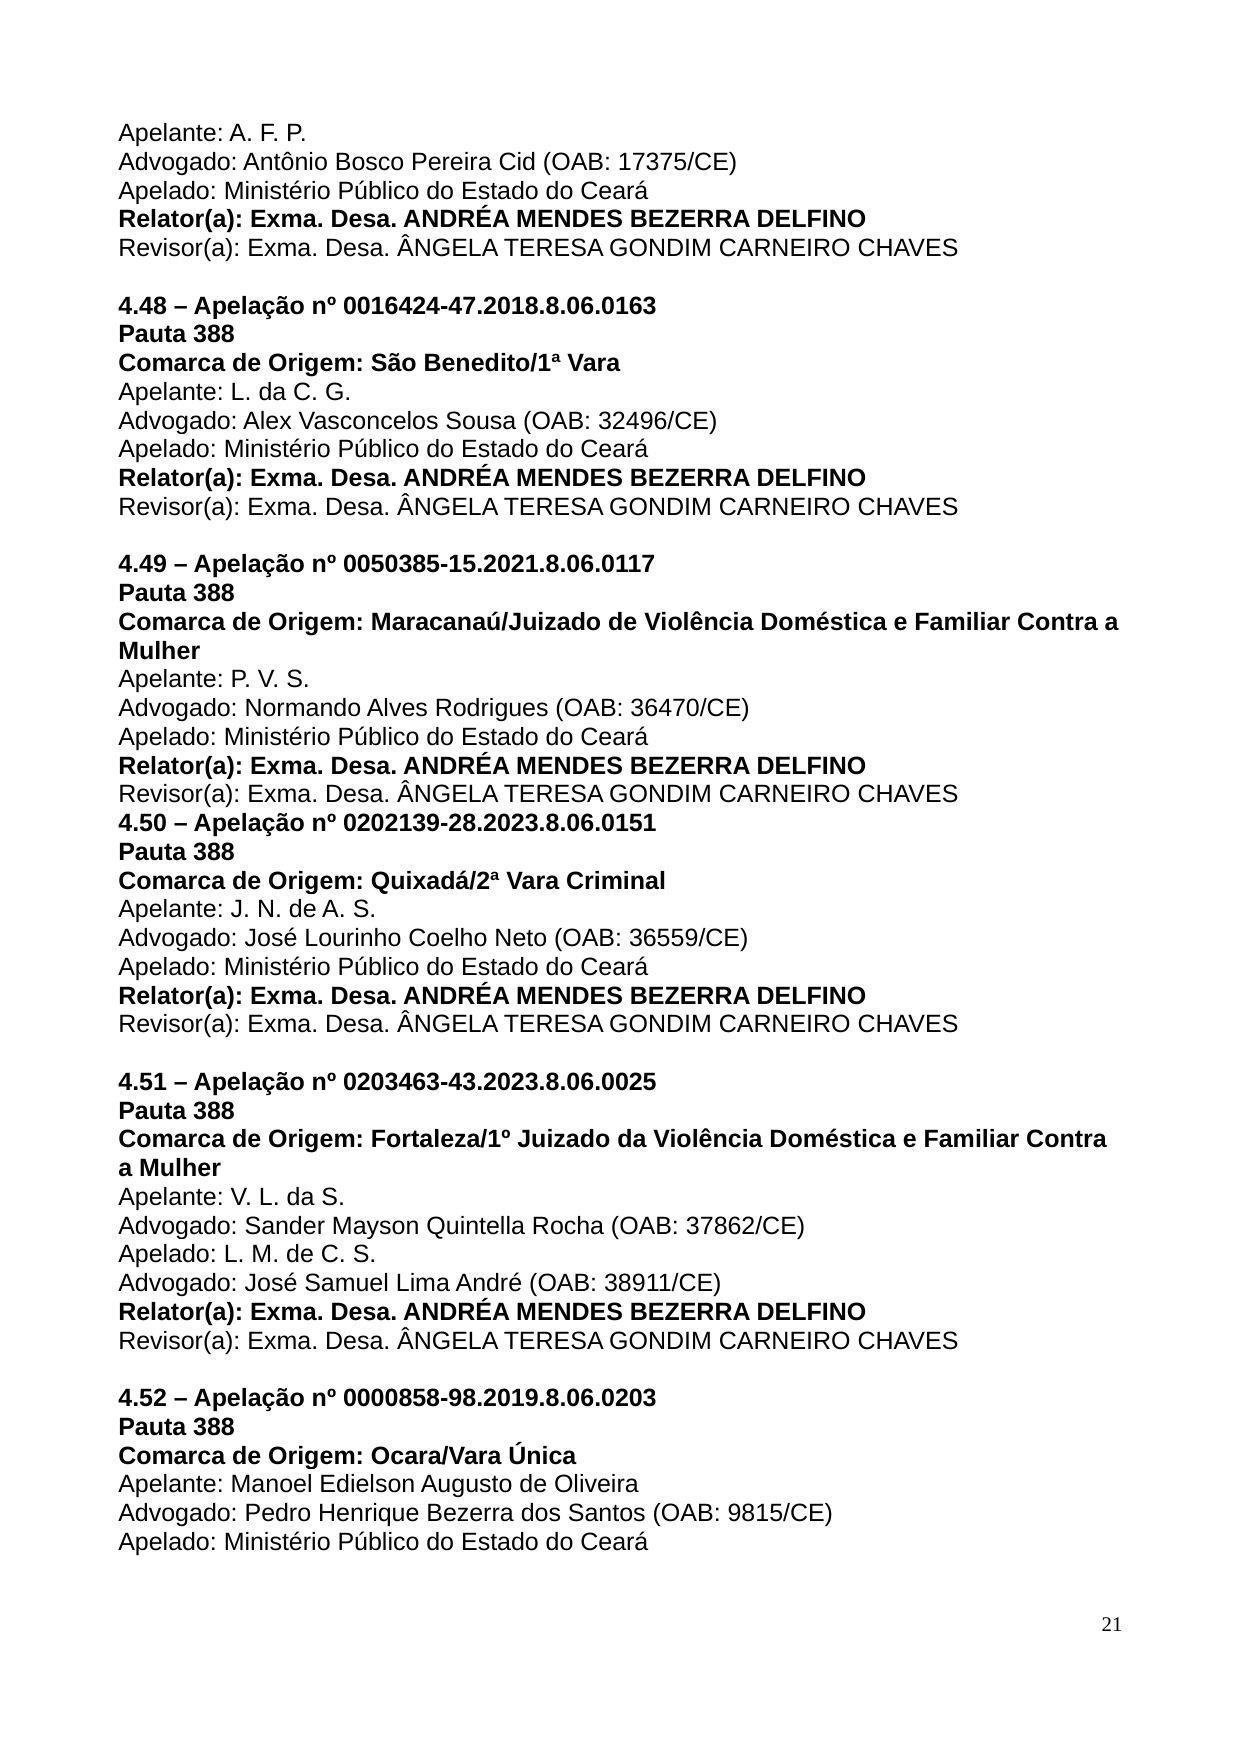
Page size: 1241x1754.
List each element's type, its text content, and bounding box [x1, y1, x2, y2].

text Comarca de Origem: São Benedito/1ª Vara [118, 348, 1122, 377]
text Apelante: J. N. de A. S. [118, 894, 1122, 923]
text Comarca de Origem: Ocara/Vara Única [118, 1441, 1122, 1469]
text 4.51 – Apelação nº 0203463-43.2023.8.06.0025 [118, 1067, 1122, 1096]
text Advogado: Antônio Bosco Pereira Cid (OAB: 17375/CE) [118, 147, 1122, 176]
text Revisor(a): Exma. Desa. ÂNGELA TERESA GONDIM CARNEIRO CHAVES [118, 1326, 1122, 1354]
text Revisor(a): Exma. Desa. ÂNGELA TERESA GONDIM CARNEIRO CHAVES [118, 233, 1122, 262]
text Apelante: Manoel Edielson Augusto de Oliveira [118, 1469, 1122, 1498]
text Relator(a): Exma. Desa. ANDRÉA MENDES BEZERRA DELFINO [118, 1297, 1122, 1326]
text 4.50 – Apelação nº 0202139-28.2023.8.06.0151 [118, 808, 1122, 837]
text Apelado: Ministério Público do Estado do Ceará [118, 1527, 1122, 1556]
text Pauta 388 [118, 1412, 1122, 1441]
text Pauta 388 [118, 1096, 1122, 1124]
text Apelado: Ministério Público do Estado do Ceará [118, 434, 1122, 463]
text Comarca de Origem: Maracanaú/Juizado de Violência Doméstica e Familiar Contra a Mulher [118, 607, 1122, 664]
text Revisor(a): Exma. Desa. ÂNGELA TERESA GONDIM CARNEIRO CHAVES [118, 779, 1122, 808]
text Advogado: Alex Vasconcelos Sousa (OAB: 32496/CE) [118, 406, 1122, 434]
text Pauta 388 [118, 319, 1122, 348]
text Apelado: L. M. de C. S. [118, 1239, 1122, 1268]
text Relator(a): Exma. Desa. ANDRÉA MENDES BEZERRA DELFINO [118, 463, 1122, 492]
text Pauta 388 [118, 837, 1122, 866]
text Advogado: José Lourinho Coelho Neto (OAB: 36559/CE) [118, 923, 1122, 952]
text Relator(a): Exma. Desa. ANDRÉA MENDES BEZERRA DELFINO [118, 204, 1122, 233]
text Apelante: V. L. da S. [118, 1182, 1122, 1211]
text Revisor(a): Exma. Desa. ÂNGELA TERESA GONDIM CARNEIRO CHAVES [118, 492, 1122, 521]
text Advogado: Sander Mayson Quintella Rocha (OAB: 37862/CE) [118, 1211, 1122, 1239]
text Apelante: L. da C. G. [118, 377, 1122, 406]
text Comarca de Origem: Quixadá/2ª Vara Criminal [118, 866, 1122, 894]
text Apelante: A. F. P. [118, 118, 1122, 147]
text 4.52 – Apelação nº 0000858-98.2019.8.06.0203 [118, 1383, 1122, 1412]
text Relator(a): Exma. Desa. ANDRÉA MENDES BEZERRA DELFINO [118, 751, 1122, 779]
text Apelado: Ministério Público do Estado do Ceará [118, 722, 1122, 751]
text Apelado: Ministério Público do Estado do Ceará [118, 176, 1122, 204]
text Advogado: Normando Alves Rodrigues (OAB: 36470/CE) [118, 693, 1122, 722]
text Comarca de Origem: Fortaleza/1º Juizado da Violência Doméstica e Familiar Contra a Mulher [118, 1124, 1122, 1182]
text Relator(a): Exma. Desa. ANDRÉA MENDES BEZERRA DELFINO [118, 981, 1122, 1009]
text Revisor(a): Exma. Desa. ÂNGELA TERESA GONDIM CARNEIRO CHAVES [118, 1009, 1122, 1038]
text Apelado: Ministério Público do Estado do Ceará [118, 952, 1122, 981]
text Apelante: P. V. S. [118, 664, 1122, 693]
text Advogado: Pedro Henrique Bezerra dos Santos (OAB: 9815/CE) [118, 1498, 1122, 1527]
text Advogado: José Samuel Lima André (OAB: 38911/CE) [118, 1268, 1122, 1297]
text 4.48 – Apelação nº 0016424-47.2018.8.06.0163 [118, 291, 1122, 319]
text 4.49 – Apelação nº 0050385-15.2021.8.06.0117 [118, 549, 1122, 578]
text Pauta 388 [118, 578, 1122, 607]
